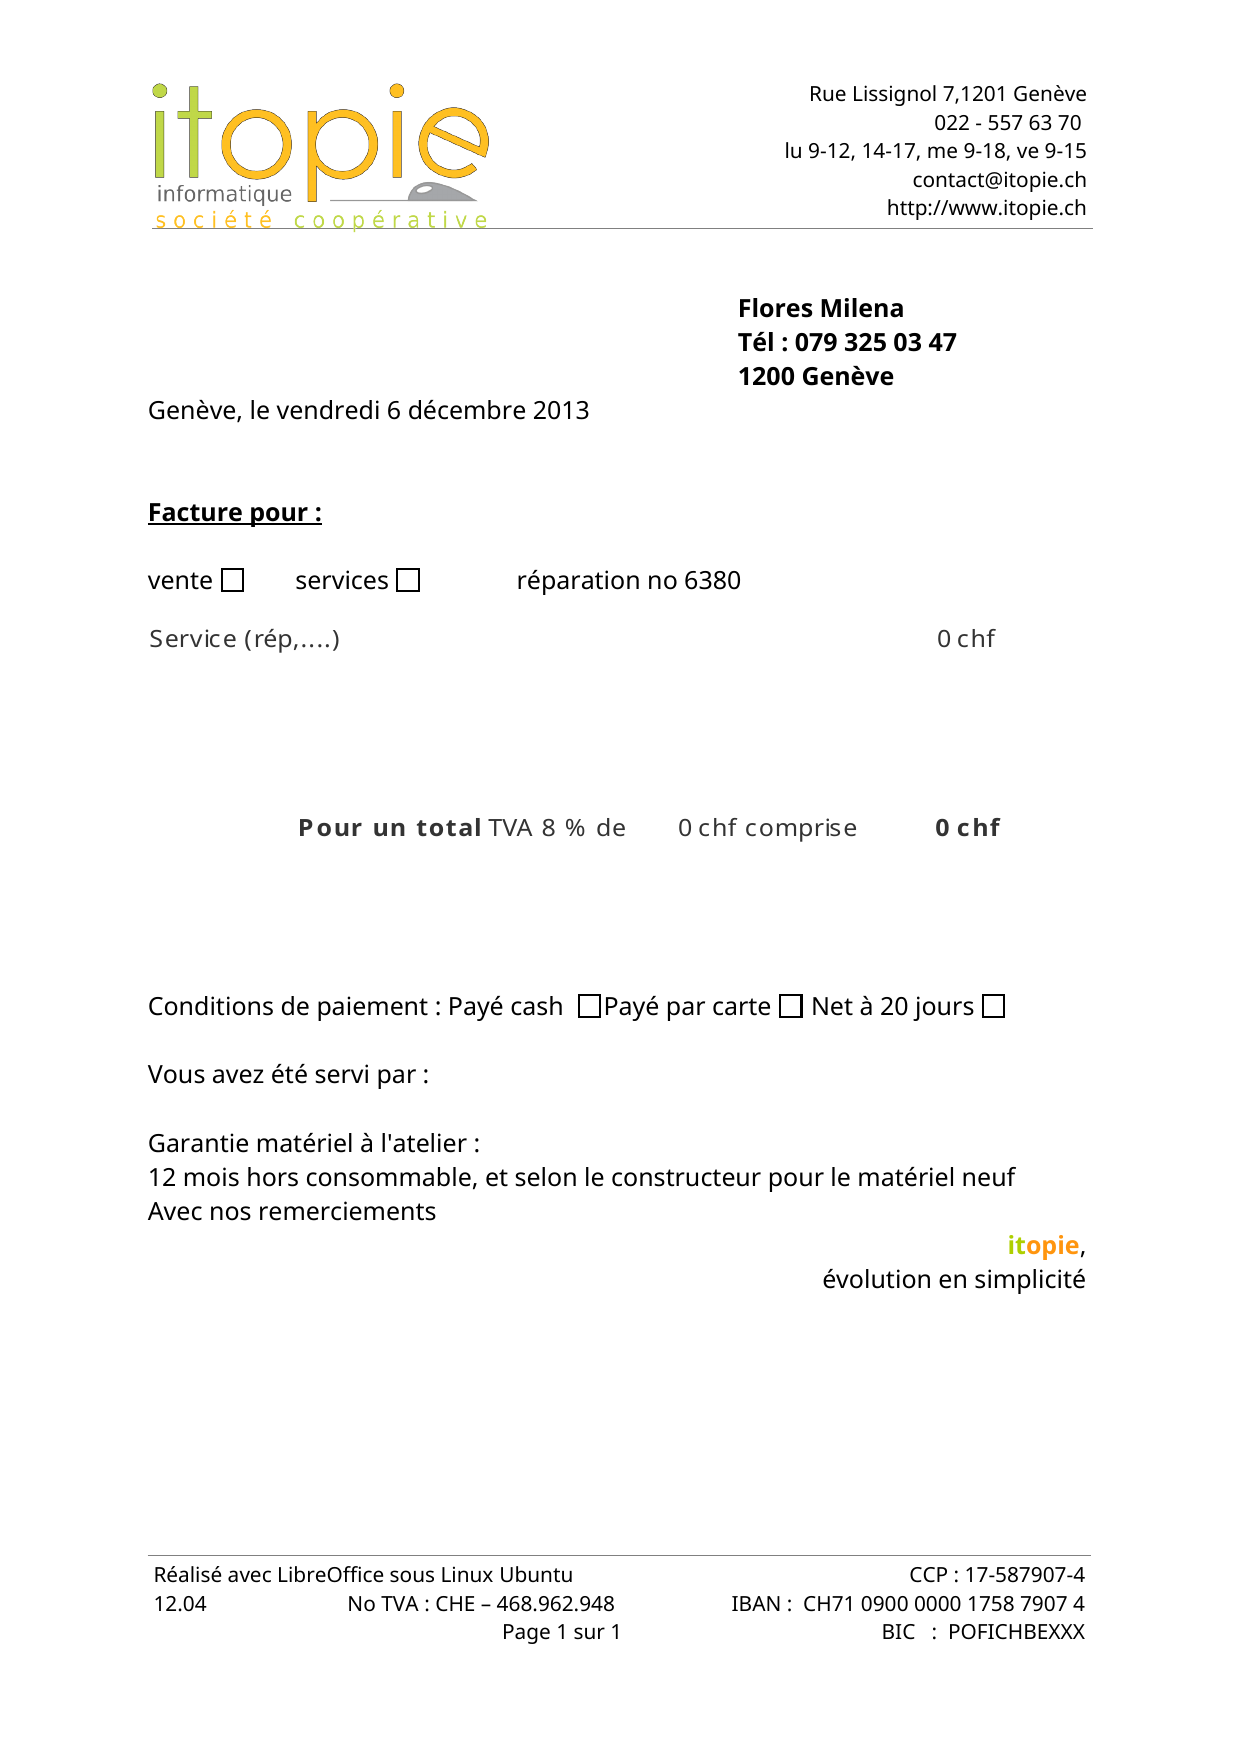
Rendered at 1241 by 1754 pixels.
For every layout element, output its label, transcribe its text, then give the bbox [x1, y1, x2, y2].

text Flores Milena [148, 290, 1093, 324]
text Garantie matériel à l'atelier : [148, 1125, 1093, 1159]
text Conditions de paiement : Payé cash Payé par carte Net à 20 jours [148, 989, 1093, 1023]
picture [138, 72, 500, 244]
text Tél : 079 325 03 47 [148, 324, 1093, 358]
text Facture pour : [148, 495, 1093, 529]
text 1200 Genève [148, 358, 1093, 392]
text 12 mois hors consommable, et selon le constructeur pour le matériel neuf [148, 1159, 1093, 1193]
text évolution en simplicité [148, 1262, 1093, 1296]
text itopie, [148, 1227, 1093, 1262]
text vente services réparation no 6380 [148, 563, 1093, 597]
text Genève, le vendredi 6 décembre 2013 [148, 392, 1093, 427]
text Avec nos remerciements [148, 1193, 1093, 1227]
text Vous avez été servi par : [148, 1057, 1093, 1091]
